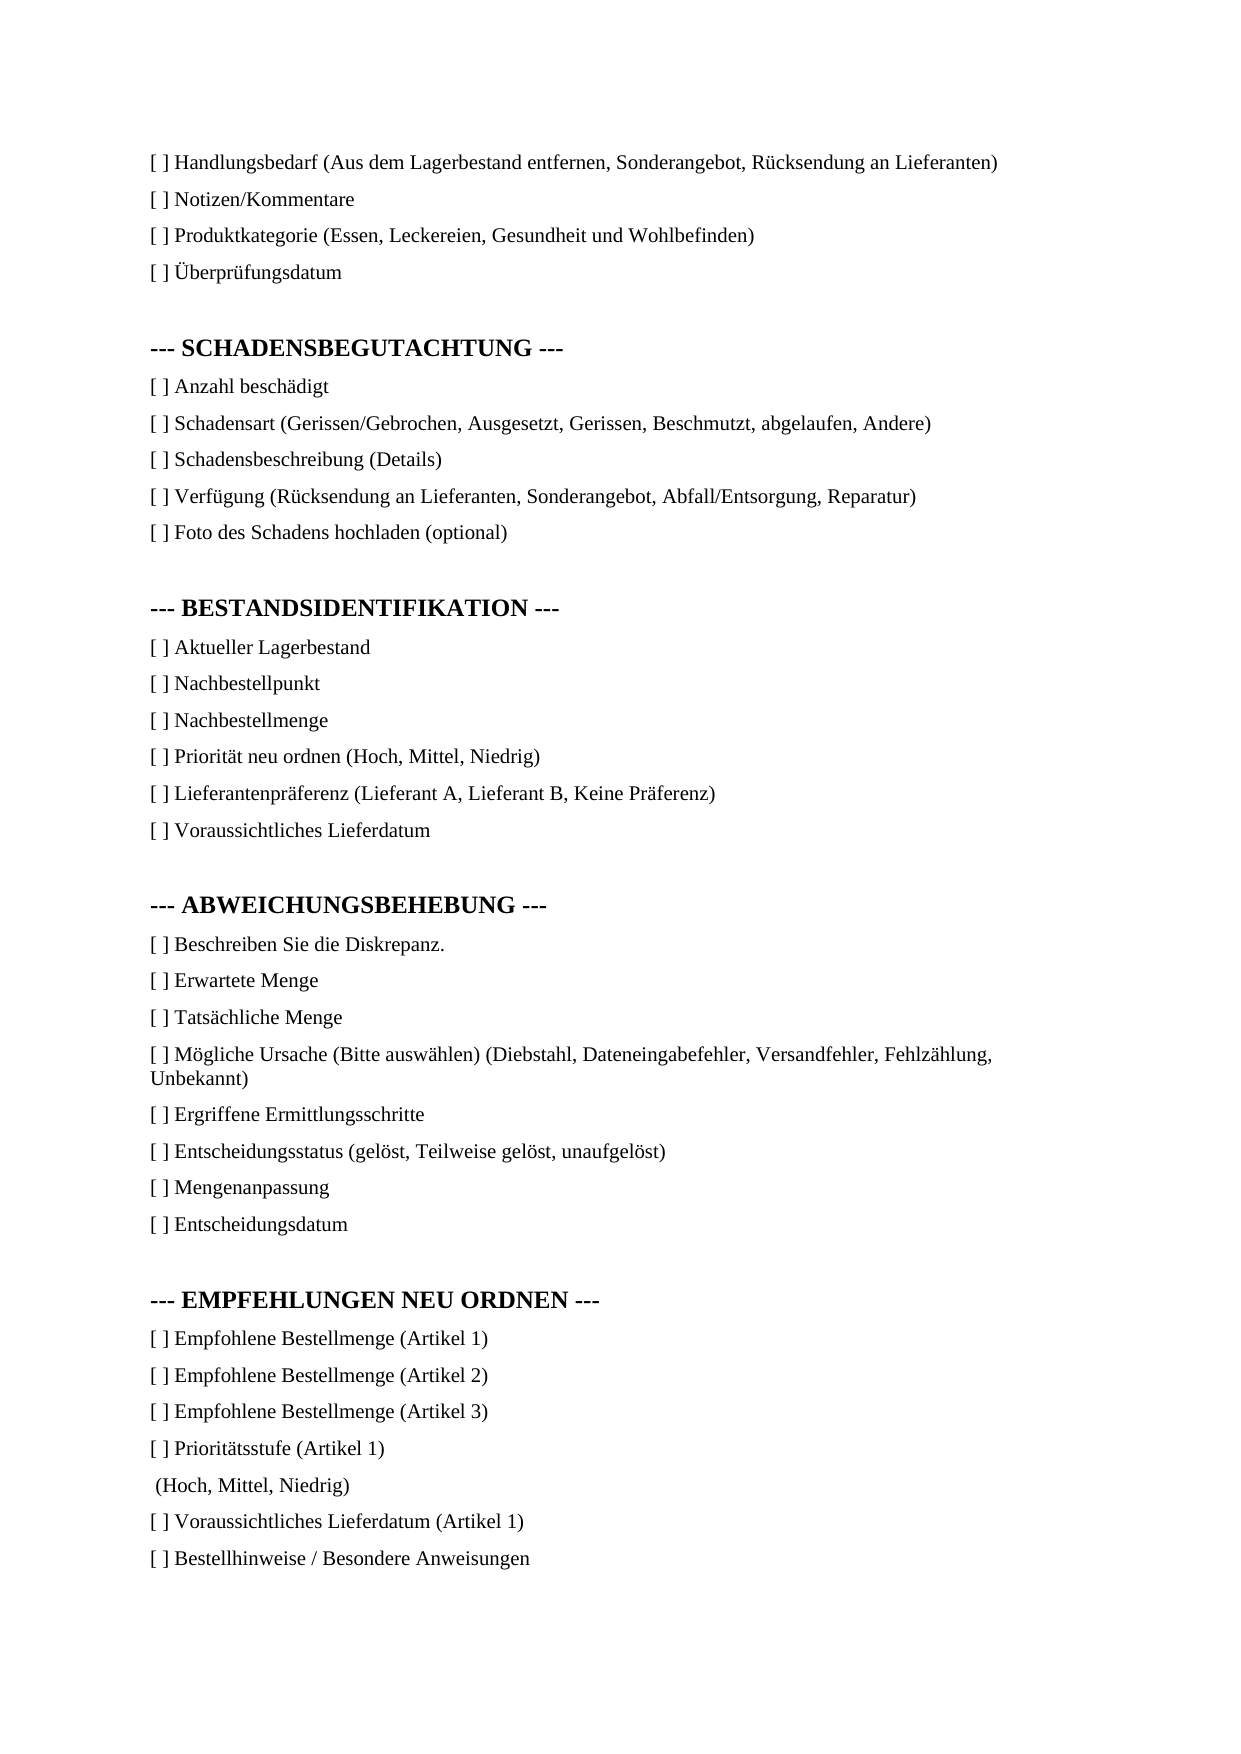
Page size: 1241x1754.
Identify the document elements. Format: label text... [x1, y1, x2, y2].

text [ ] Anzahl beschädigt [150, 374, 1090, 398]
text [ ] Schadensart (Gerissen/Gebrochen, Ausgesetzt, Gerissen, Beschmutzt, abgelaufen, Andere) [150, 411, 1090, 435]
text [ ] Überprüfungsdatum [150, 260, 1090, 284]
text [ ] Schadensbeschreibung (Details) [150, 447, 1090, 471]
text [ ] Mögliche Ursache (Bitte auswählen) (Diebstahl, Dateneingabefehler, Versandfehler, Fehlzählung, Unbekannt) [150, 1042, 1090, 1090]
text (Hoch, Mittel, Niedrig) [150, 1472, 1090, 1497]
text [ ] Entscheidungsstatus (gelöst, Teilweise gelöst, unaufgelöst) [150, 1139, 1090, 1163]
text [ ] Entscheidungsdatum [150, 1212, 1090, 1236]
text [ ] Prioritätsstufe (Artikel 1) [150, 1436, 1090, 1460]
text --- BESTANDSIDENTIFIKATION --- [150, 593, 1090, 622]
text [ ] Ergriffene Ermittlungsschritte [150, 1102, 1090, 1126]
text [ ] Produktkategorie (Essen, Leckereien, Gesundheit und Wohlbefinden) [150, 223, 1090, 247]
text [ ] Lieferantenpräferenz (Lieferant A, Lieferant B, Keine Präferenz) [150, 781, 1090, 805]
text [ ] Empfohlene Bestellmenge (Artikel 2) [150, 1363, 1090, 1387]
text [ ] Nachbestellpunkt [150, 671, 1090, 695]
text [ ] Aktueller Lagerbestand [150, 635, 1090, 659]
text --- EMPFEHLUNGEN NEU ORDNEN --- [150, 1285, 1090, 1314]
text [ ] Priorität neu ordnen (Hoch, Mittel, Niedrig) [150, 744, 1090, 768]
text [ ] Notizen/Kommentare [150, 187, 1090, 211]
text [ ] Tatsächliche Menge [150, 1005, 1090, 1029]
text [ ] Empfohlene Bestellmenge (Artikel 3) [150, 1399, 1090, 1423]
text [ ] Verfügung (Rücksendung an Lieferanten, Sonderangebot, Abfall/Entsorgung, Reparatur) [150, 484, 1090, 508]
text [ ] Erwartete Menge [150, 968, 1090, 992]
text [ ] Empfohlene Bestellmenge (Artikel 1) [150, 1326, 1090, 1350]
text [ ] Voraussichtliches Lieferdatum (Artikel 1) [150, 1509, 1090, 1533]
text --- ABWEICHUNGSBEHEBUNG --- [150, 891, 1090, 919]
text --- SCHADENSBEGUTACHTUNG --- [150, 333, 1090, 362]
text [ ] Beschreiben Sie die Diskrepanz. [150, 932, 1090, 956]
text [ ] Nachbestellmenge [150, 708, 1090, 732]
text [ ] Mengenanpassung [150, 1175, 1090, 1199]
text [ ] Foto des Schadens hochladen (optional) [150, 520, 1090, 544]
text [ ] Voraussichtliches Lieferdatum [150, 817, 1090, 842]
text [ ] Handlungsbedarf (Aus dem Lagerbestand entfernen, Sonderangebot, Rücksendung an Lieferanten) [150, 150, 1090, 174]
text [ ] Bestellhinweise / Besondere Anweisungen [150, 1546, 1090, 1570]
